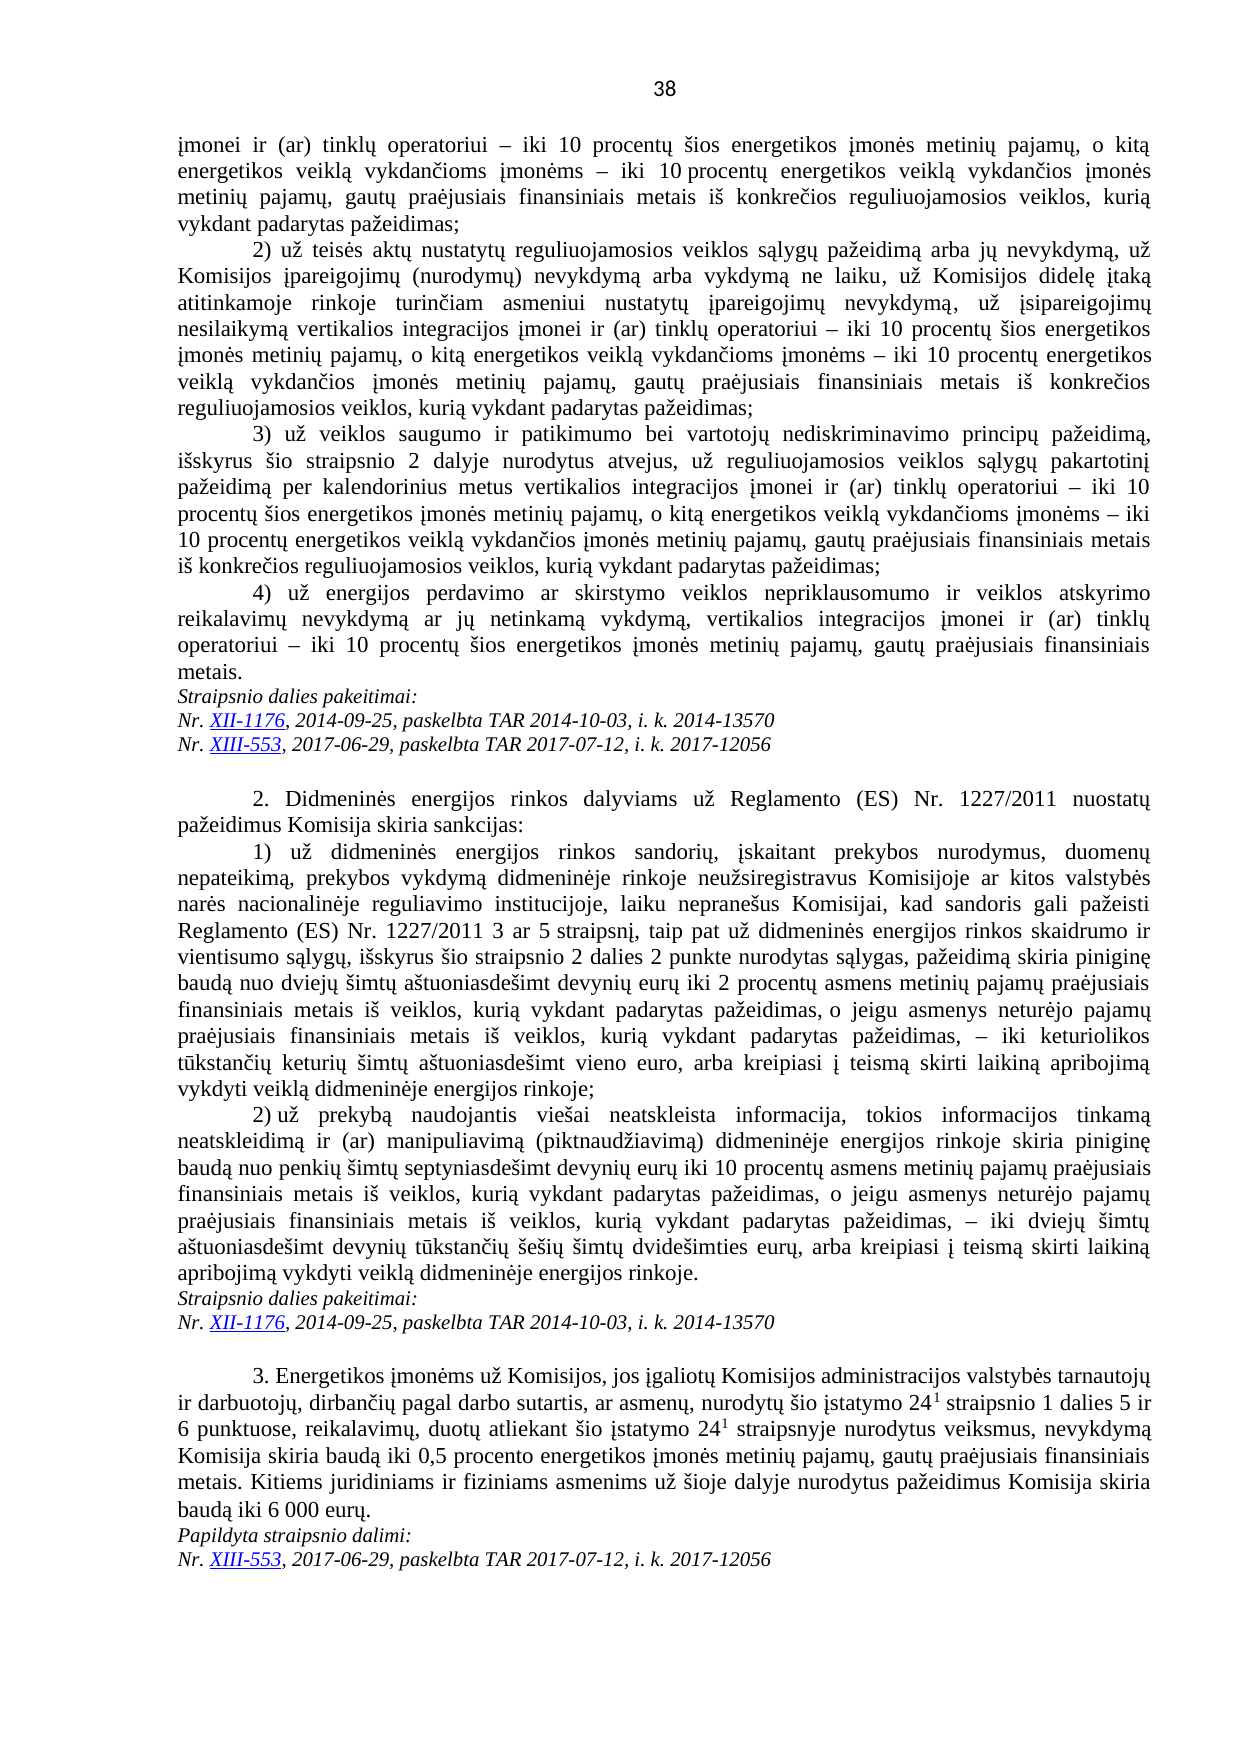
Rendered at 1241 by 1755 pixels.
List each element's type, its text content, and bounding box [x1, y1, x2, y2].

text 2) už teisės aktų nustatytų reguliuojamosios veiklos sąlygų pažeidimą arba jų nevykdymą, už Komisijos įpareigojimų (nurodymų) nevykdymą arba vykdymą ne laiku, už Komisijos didelę įtaką atitinkamoje rinkoje turinčiam asmeniui nustatytų įpareigojimų nevykdymą, už įsipareigojimų nesilaikymą vertikalios integracijos įmonei ir (ar) tinklų operatoriui – iki 10 procentų šios energetikos įmonės metinių pajamų, o kitą energetikos veiklą vykdančioms įmonėms – iki 10 procentų energetikos veiklą vykdančios įmonės metinių pajamų, gautų praėjusiais finansiniais metais iš konkrečios reguliuojamosios veiklos, kurią vykdant padarytas pažeidimas; [177, 236, 1152, 421]
text 3) už veiklos saugumo ir patikimumo bei vartotojų nediskriminavimo principų pažeidimą, išskyrus šio straipsnio 2 dalyje nurodytus atvejus, už reguliuojamosios veiklos sąlygų pakartotinį pažeidimą per kalendorinius metus vertikalios integracijos įmonei ir (ar) tinklų operatoriui – iki 10 procentų šios energetikos įmonės metinių pajamų, o kitą energetikos veiklą vykdančioms įmonėms – iki 10 procentų energetikos veiklą vykdančios įmonės metinių pajamų, gautų praėjusiais finansiniais metais iš konkrečios reguliuojamosios veiklos, kurią vykdant padarytas pažeidimas; [177, 421, 1152, 579]
text įmonei ir (ar) tinklų operatoriui – iki 10 procentų šios energetikos įmonės metinių pajamų, o kitą energetikos veiklą vykdančioms įmonėms – iki 10 procentų energetikos veiklą vykdančios įmonės metinių pajamų, gautų praėjusiais finansiniais metais iš konkrečios reguliuojamosios veiklos, kurią vykdant padarytas pažeidimas; [177, 131, 1152, 236]
text 2) už prekybą naudojantis viešai neatskleista informacija, tokios informacijos tinkamą neatskleidimą ir (ar) manipuliavimą (piktnaudžiavimą) didmeninėje energijos rinkoje skiria piniginę baudą nuo penkių šimtų septyniasdešimt devynių eurų iki 10 procentų asmens metinių pajamų praėjusiais finansiniais metais iš veiklos, kurią vykdant padarytas pažeidimas, o jeigu asmenys neturėjo pajamų praėjusiais finansiniais metais iš veiklos, kurią vykdant padarytas pažeidimas, – iki dviejų šimtų aštuoniasdešimt devynių tūkstančių šešių šimtų dvidešimties eurų, arba kreipiasi į teismą skirti laikiną apribojimą vykdyti veiklą didmeninėje energijos rinkoje. [177, 1101, 1152, 1286]
text Nr. XIII-553, 2017-06-29, paskelbta TAR 2017-07-12, i. k. 2017-12056 [177, 732, 1152, 756]
text Nr. XII-1176, 2014-09-25, paskelbta TAR 2014-10-03, i. k. 2014-13570 [177, 708, 1152, 732]
text Papildyta straipsnio dalimi: [177, 1523, 1152, 1547]
text Nr. XIII-553, 2017-06-29, paskelbta TAR 2017-07-12, i. k. 2017-12056 [177, 1547, 1152, 1571]
text 4) už energijos perdavimo ar skirstymo veiklos nepriklausomumo ir veiklos atskyrimo reikalavimų nevykdymą ar jų netinkamą vykdymą, vertikalios integracijos įmonei ir (ar) tinklų operatoriui – iki 10 procentų šios energetikos įmonės metinių pajamų, gautų praėjusiais finansiniais metais. [177, 579, 1152, 684]
text Straipsnio dalies pakeitimai: [177, 1286, 1152, 1310]
text 1) už didmeninės energijos rinkos sandorių, įskaitant prekybos nurodymus, duomenų nepateikimą, prekybos vykdymą didmeninėje rinkoje neužsiregistravus Komisijoje ar kitos valstybės narės nacionalinėje reguliavimo institucijoje, laiku nepranešus Komisijai, kad sandoris gali pažeisti Reglamento (ES) Nr. 1227/2011 3 ar 5 straipsnį, taip pat už didmeninės energijos rinkos skaidrumo ir vientisumo sąlygų, išskyrus šio straipsnio 2 dalies 2 punkte nurodytas sąlygas, pažeidimą skiria piniginę baudą nuo dviejų šimtų aštuoniasdešimt devynių eurų iki 2 procentų asmens metinių pajamų praėjusiais finansiniais metais iš veiklos, kurią vykdant padarytas pažeidimas, o jeigu asmenys neturėjo pajamų praėjusiais finansiniais metais iš veiklos, kurią vykdant padarytas pažeidimas, – iki keturiolikos tūkstančių keturių šimtų aštuoniasdešimt vieno euro, arba kreipiasi į teismą skirti laikiną apribojimą vykdyti veiklą didmeninėje energijos rinkoje; [177, 838, 1152, 1101]
text Straipsnio dalies pakeitimai: [177, 684, 1152, 708]
text 3. Energetikos įmonėms už Komisijos, jos įgaliotų Komisijos administracijos valstybės tarnautojų ir darbuotojų, dirbančių pagal darbo sutartis, ar asmenų, nurodytų šio įstatymo 241 straipsnio 1 dalies 5 ir 6 punktuose, reikalavimų, duotų atliekant šio įstatymo 241 straipsnyje nurodytus veiksmus, nevykdymą Komisija skiria baudą iki 0,5 procento energetikos įmonės metinių pajamų, gautų praėjusiais finansiniais metais. Kitiems juridiniams ir fiziniams asmenims už šioje dalyje nurodytus pažeidimus Komisija skiria baudą iki 6 000 eurų. [177, 1363, 1152, 1523]
text Nr. XII-1176, 2014-09-25, paskelbta TAR 2014-10-03, i. k. 2014-13570 [177, 1310, 1152, 1334]
text 2. Didmeninės energijos rinkos dalyviams už Reglamento (ES) Nr. 1227/2011 nuostatų pažeidimus Komisija skiria sankcijas: [177, 785, 1152, 838]
